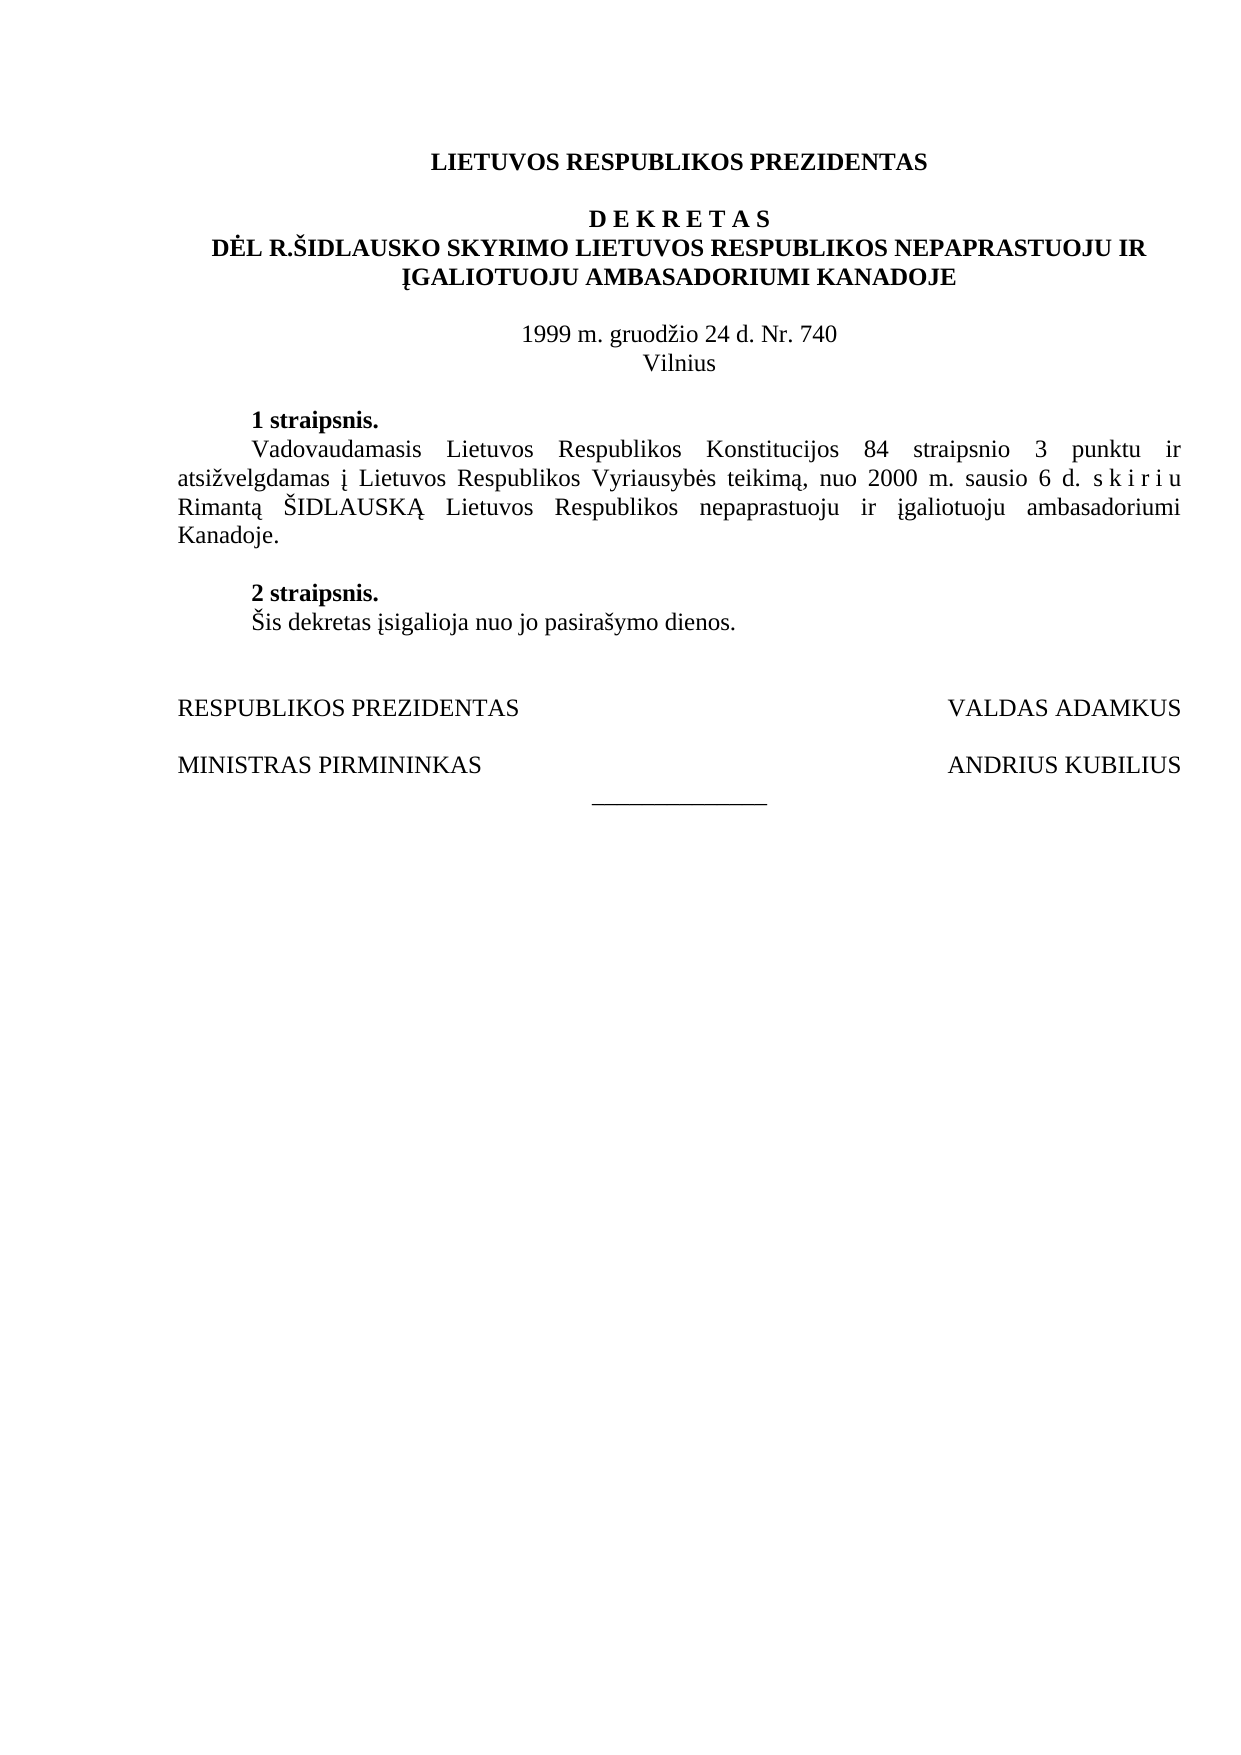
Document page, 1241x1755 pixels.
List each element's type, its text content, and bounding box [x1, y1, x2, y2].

text 1999 m. gruodžio 24 d. Nr. 740 [177, 319, 1181, 348]
text ______________ [177, 779, 1181, 808]
text RESPUBLIKOS PREZIDENTAS VALDAS ADAMKUS [177, 693, 1181, 722]
text Vilnius [177, 348, 1181, 377]
text D E K R E T A S [177, 204, 1181, 233]
text 1 straipsnis. [177, 406, 1181, 434]
text Šis dekretas įsigalioja nuo jo pasirašymo dienos. [177, 607, 1181, 636]
text DĖL R.ŠIDLAUSKO SKYRIMO LIETUVOS RESPUBLIKOS NEPAPRASTUOJU IR ĮGALIOTUOJU AMBASADORIUMI KANADOJE [177, 233, 1181, 291]
text 2 straipsnis. [177, 578, 1181, 607]
text Vadovaudamasis Lietuvos Respublikos Konstitucijos 84 straipsnio 3 punktu ir atsižvelgdamas į Lietuvos Respublikos Vyriausybės teikimą, nuo 2000 m. sausio 6 d. skiriu Rimantą ŠIDLAUSKĄ Lietuvos Respublikos nepaprastuoju ir įgaliotuoju ambasadoriumi Kanadoje. [177, 434, 1181, 549]
text MINISTRAS PIRMININKAS ANDRIUS KUBILIUS [177, 751, 1181, 779]
text LIETUVOS RESPUBLIKOS PREZIDENTAS [177, 147, 1181, 176]
